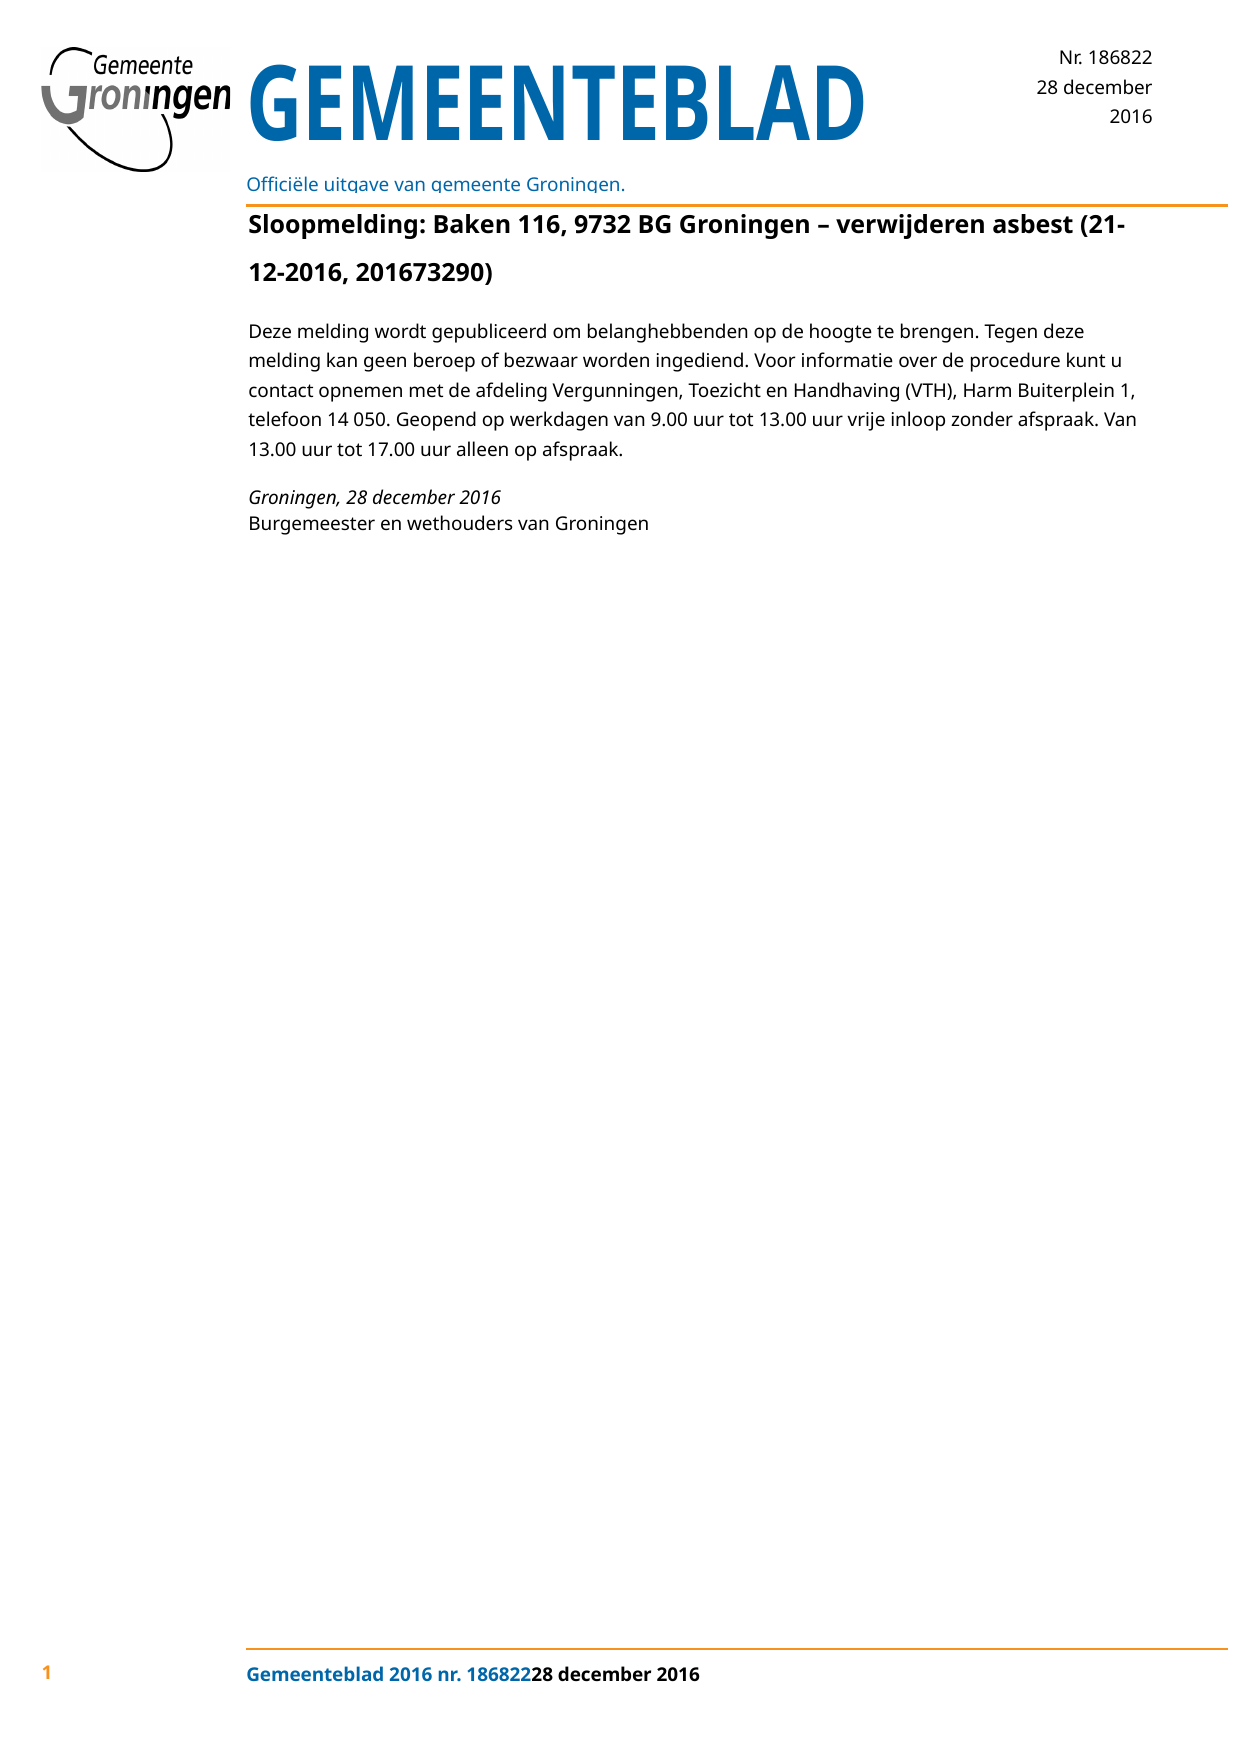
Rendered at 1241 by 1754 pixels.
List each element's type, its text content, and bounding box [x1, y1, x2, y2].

text Groningen, 28 december 2016 [248, 484, 1152, 510]
text Burgemeester en wethouders van Groningen [248, 510, 1152, 536]
picture [41, 47, 231, 172]
text Sloopmelding: Baken 116, 9732 BG Groningen – verwijderen asbest (21-12-2016, 201673290) [248, 207, 1152, 288]
text Deze melding wordt gepubliceerd om belanghebbenden op de hoogte te brengen. Tegen deze melding kan geen beroep of bezwaar worden ingediend. Voor informatie over de procedure kunt u contact opnemen met de afdeling Vergunningen, Toezicht en Handhaving (VTH), Harm Buiterplein 1, telefoon 14 050. Geopend op werkdagen van 9.00 uur tot 13.00 uur vrije inloop zonder afspraak. Van 13.00 uur tot 17.00 uur alleen op afspraak. [248, 318, 1152, 462]
